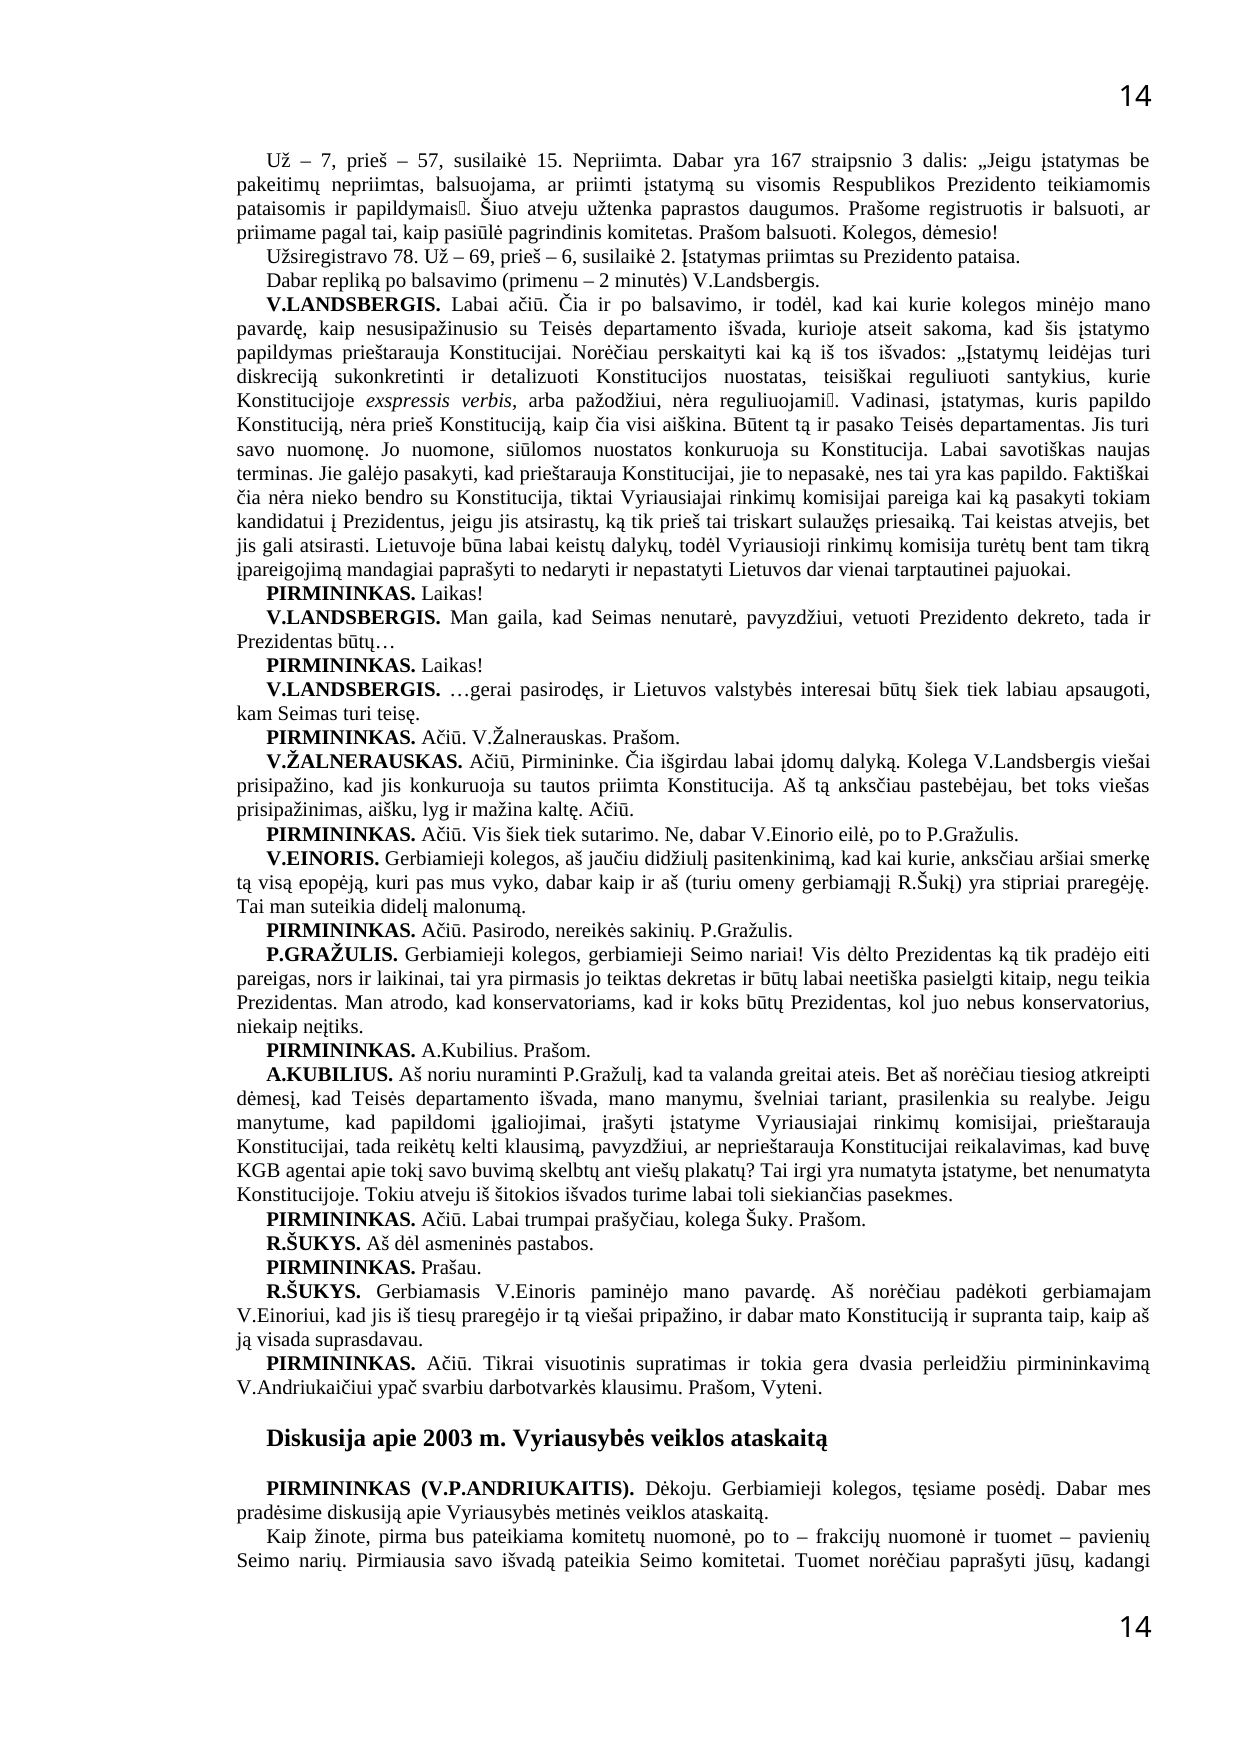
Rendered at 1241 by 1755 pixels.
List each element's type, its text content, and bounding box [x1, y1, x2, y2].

text V.EINORIS. Gerbiamieji kolegos, aš jaučiu didžiulį pasitenkinimą, kad kai kurie, anksčiau aršiai smerkę tą visą epopėją, kuri pas mus vyko, dabar kaip ir aš (turiu omeny gerbiamąjį R.Šukį) yra stipriai praregėję. Tai man suteikia didelį malonumą. [236, 846, 1152, 918]
text V.ŽALNERAUSKAS. Ačiū, Pirmininke. Čia išgirdau labai įdomų dalyką. Kolega V.Landsbergis viešai prisipažino, kad jis konkuruoja su tautos priimta Konstitucija. Aš tą anksčiau pastebėjau, bet toks viešas prisipažinimas, aišku, lyg ir mažina kaltę. Ačiū. [236, 749, 1152, 821]
text PIRMININKAS. Ačiū. Pasirodo, nereikės sakinių. P.Gražulis. [236, 918, 1152, 942]
text PIRMININKAS. A.Kubilius. Prašom. [236, 1038, 1152, 1062]
text PIRMININKAS. Laikas! [236, 581, 1152, 605]
text V.LANDSBERGIS. …gerai pasirodęs, ir Lietuvos valstybės interesai būtų šiek tiek labiau apsaugoti, kam Seimas turi teisę. [236, 677, 1152, 725]
text R.ŠUKYS. Aš dėl asmeninės pastabos. [236, 1231, 1152, 1254]
text Už – 7, prieš – 57, susilaikė 15. Nepriimta. Dabar yra 167 straipsnio 3 dalis: „Jeigu įstatymas be pakeitimų nepriimtas, balsuojama, ar priimti įstatymą su visomis Respublikos Prezidento teikiamomis pataisomis ir papildymais. Šiuo atveju užtenka paprastos daugumos. Prašome registruotis ir balsuoti, ar priimame pagal tai, kaip pasiūlė pagrindinis komitetas. Prašom balsuoti. Kolegos, dėmesio! [236, 148, 1152, 244]
text V.LANDSBERGIS. Man gaila, kad Seimas nenutarė, pavyzdžiui, vetuoti Prezidento dekreto, tada ir Prezidentas būtų… [236, 605, 1152, 653]
text V.LANDSBERGIS. Labai ačiū. Čia ir po balsavimo, ir todėl, kad kai kurie kolegos minėjo mano pavardę, kaip nesusipažinusio su Teisės departamento išvada, kurioje atseit sakoma, kad šis įstatymo papildymas prieštarauja Konstitucijai. Norėčiau perskaityti kai ką iš tos išvados: „Įstatymų leidėjas turi diskreciją sukonkretinti ir detalizuoti Konstitucijos nuostatas, teisiškai reguliuoti santykius, kurie Konstitucijoje exspressis verbis, arba pažodžiui, nėra reguliuojami. Vadinasi, įstatymas, kuris papildo Konstituciją, nėra prieš Konstituciją, kaip čia visi aiškina. Būtent tą ir pasako Teisės departamentas. Jis turi savo nuomonę. Jo nuomone, siūlomos nuostatos konkuruoja su Konstitucija. Labai savotiškas naujas terminas. Jie galėjo pasakyti, kad prieštarauja Konstitucijai, jie to nepasakė, nes tai yra kas papildo. Faktiškai čia nėra nieko bendro su Konstitucija, tiktai Vyriausiajai rinkimų komisijai pareiga kai ką pasakyti tokiam kandidatui į Prezidentus, jeigu jis atsirastų, ką tik prieš tai triskart sulaužęs priesaiką. Tai keistas atvejis, bet jis gali atsirasti. Lietuvoje būna labai keistų dalykų, todėl Vyriausioji rinkimų komisija turėtų bent tam tikrą įpareigojimą mandagiai paprašyti to nedaryti ir nepastatyti Lietuvos dar vienai tarptautinei pajuokai. [236, 292, 1152, 581]
text PIRMININKAS. Ačiū. Labai trumpai prašyčiau, kolega Šuky. Prašom. [236, 1206, 1152, 1231]
text PIRMININKAS. Ačiū. Vis šiek tiek sutarimo. Ne, dabar V.Einorio eilė, po to P.Gražulis. [236, 821, 1152, 846]
text Dabar repliką po balsavimo (primenu – 2 minutės) V.Landsbergis. [236, 268, 1152, 292]
text Užsiregistravo 78. Už – 69, prieš – 6, susilaikė 2. Įstatymas priimtas su Prezidento pataisa. [236, 244, 1152, 268]
text PIRMININKAS. Ačiū. V.Žalnerauskas. Prašom. [236, 725, 1152, 749]
text Diskusija apie 2003 m. Vyriausybės veiklos ataskaitą [236, 1423, 1152, 1452]
text A.KUBILIUS. Aš noriu nuraminti P.Gražulį, kad ta valanda greitai ateis. Bet aš norėčiau tiesiog atkreipti dėmesį, kad Teisės departamento išvada, mano manymu, švelniai tariant, prasilenkia su realybe. Jeigu manytume, kad papildomi įgaliojimai, įrašyti įstatyme Vyriausiajai rinkimų komisijai, prieštarauja Konstitucijai, tada reikėtų kelti klausimą, pavyzdžiui, ar neprieštarauja Konstitucijai reikalavimas, kad buvę KGB agentai apie tokį savo buvimą skelbtų ant viešų plakatų? Tai irgi yra numatyta įstatyme, bet nenumatyta Konstitucijoje. Tokiu atveju iš šitokios išvados turime labai toli siekiančias pasekmes. [236, 1062, 1152, 1206]
text P.GRAŽULIS. Gerbiamieji kolegos, gerbiamieji Seimo nariai! Vis dėlto Prezidentas ką tik pradėjo eiti pareigas, nors ir laikinai, tai yra pirmasis jo teiktas dekretas ir būtų labai neetiška pasielgti kitaip, negu teikia Prezidentas. Man atrodo, kad konservatoriams, kad ir koks būtų Prezidentas, kol juo nebus konservatorius, niekaip neįtiks. [236, 942, 1152, 1038]
text PIRMININKAS (V.P.ANDRIUKAITIS). Dėkoju. Gerbiamieji kolegos, tęsiame posėdį. Dabar mes pradėsime diskusiją apie Vyriausybės metinės veiklos ataskaitą. [236, 1476, 1152, 1524]
text PIRMININKAS. Prašau. [236, 1254, 1152, 1279]
text PIRMININKAS. Ačiū. Tikrai visuotinis supratimas ir tokia gera dvasia perleidžiu pirmininkavimą V.Andriukaičiui ypač svarbiu darbotvarkės klausimu. Prašom, Vyteni. [236, 1351, 1152, 1399]
text R.ŠUKYS. Gerbiamasis V.Einoris paminėjo mano pavardę. Aš norėčiau padėkoti gerbiamajam V.Einoriui, kad jis iš tiesų praregėjo ir tą viešai pripažino, ir dabar mato Konstituciją ir supranta taip, kaip aš ją visada suprasdavau. [236, 1279, 1152, 1351]
text PIRMININKAS. Laikas! [236, 653, 1152, 677]
text Kaip žinote, pirma bus pateikiama komitetų nuomonė, po to – frakcijų nuomonė ir tuomet – pavienių Seimo narių. Pirmiausia savo išvadą pateikia Seimo komitetai. Tuomet norėčiau paprašyti jūsų, kadangi [236, 1524, 1152, 1572]
